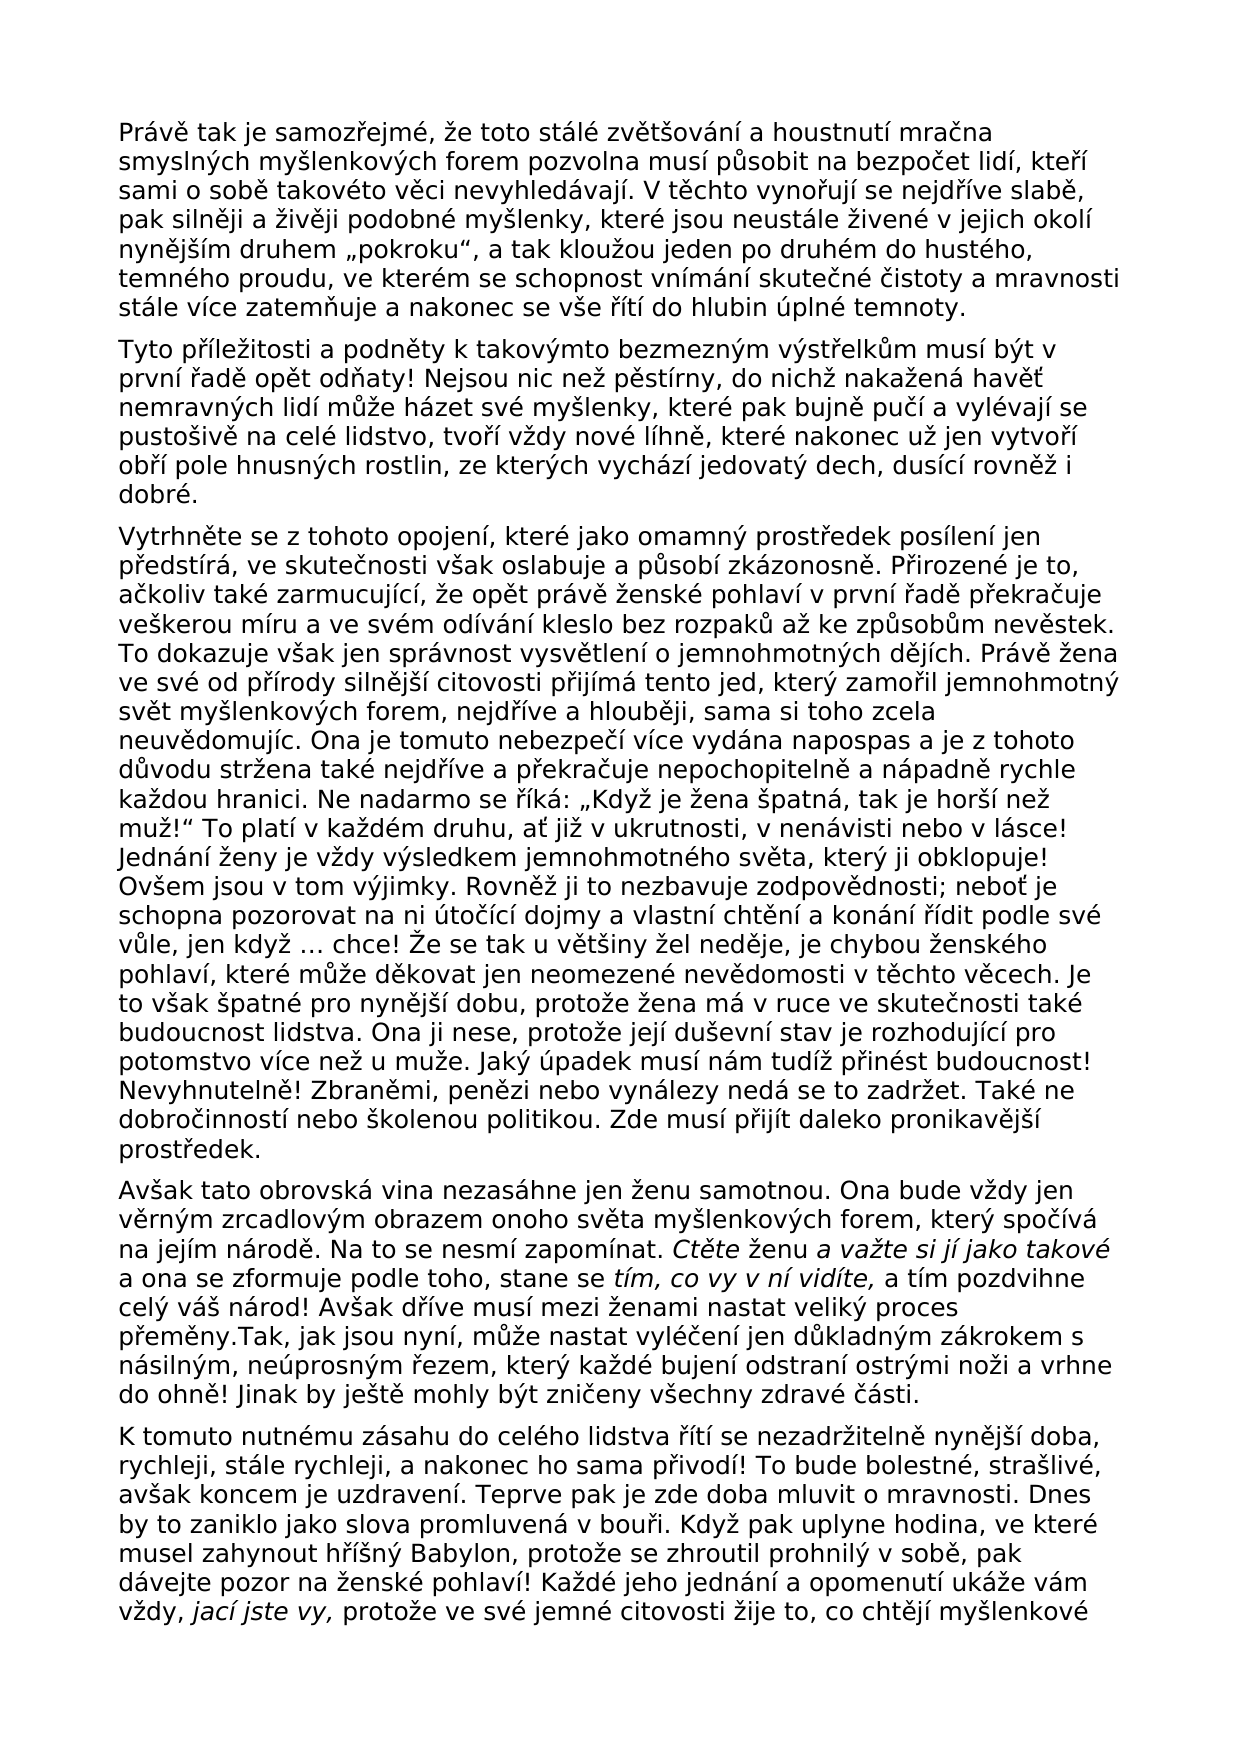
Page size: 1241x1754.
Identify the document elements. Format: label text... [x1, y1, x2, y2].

text Vytrhněte se z tohoto opojení, které jako omamný prostředek posílení jen předstírá, ve skutečnosti však oslabuje a působí zkázonosně. Přirozené je to, ačkoliv také zarmucující, že opět právě ženské pohlaví v první řadě překračuje veškerou míru a ve svém odívání kleslo bez rozpaků až ke způsobům nevěstek. To dokazuje však jen správnost vysvětlení o jemnohmotných dějích. Právě žena ve své od přírody silnější citovosti přijímá tento jed, který zamořil jemnohmotný svět myšlenkových forem, nejdříve a hlouběji, sama si toho zcela neuvědomujíc. Ona je tomuto nebezpečí více vydána napospas a je z tohoto důvodu stržena také nejdříve a překračuje nepochopitelně a nápadně rychle každou hranici. Ne nadarmo se říká: „Když je žena špatná, tak je horší než muž!“ To platí v každém druhu, ať již v ukrutnosti, v nenávisti nebo v lásce! Jednání ženy je vždy výsledkem jemnohmotného světa, který ji obklopuje! Ovšem jsou v tom výjimky. Rovněž ji to nezbavuje zodpovědnosti; neboť je schopna pozorovat na ni útočící dojmy a vlastní chtění a konání řídit podle své vůle, jen když … chce! Že se tak u většiny žel neděje, je chybou ženského pohlaví, které může děkovat jen neomezené nevědomosti v těchto věcech. Je to však špatné pro nynější dobu, protože žena má v ruce ve skutečnosti také budoucnost lidstva. Ona ji nese, protože její duševní stav je rozhodující pro potomstvo více než u muže. Jaký úpadek musí nám tudíž přinést budoucnost! Nevyhnutelně! Zbraněmi, penězi nebo vynálezy nedá se to zadržet. Také ne dobročinností nebo školenou politikou. Zde musí přijít daleko pronikavější prostředek. [118, 522, 1122, 1164]
text Tyto příležitosti a podněty k takovýmto bezmezným výstřelkům musí být v první řadě opět odňaty! Nejsou nic než pěstírny, do nichž nakažená havěť nemravných lidí může házet své myšlenky, které pak bujně pučí a vylévají se pustošivě na celé lidstvo, tvoří vždy nové líhně, které nakonec už jen vytvoří obří pole hnusných rostlin, ze kterých vychází jedovatý dech, dusící rovněž i dobré. [118, 335, 1122, 510]
text Právě tak je samozřejmé, že toto stálé zvětšování a houstnutí mračna smyslných myšlenkových forem pozvolna musí působit na bezpočet lidí, kteří sami o sobě takovéto věci nevyhledávají. V těchto vynořují se nejdříve slabě, pak silněji a živěji podobné myšlenky, které jsou neustále živené v jejich okolí nynějším druhem „pokroku“, a tak kloužou jeden po druhém do hustého, temného proudu, ve kterém se schopnost vnímání skutečné čistoty a mravnosti stále více zatemňuje a nakonec se vše řítí do hlubin úplné temnoty. [118, 118, 1122, 322]
text Avšak tato obrovská vina nezasáhne jen ženu samotnou. Ona bude vždy jen věrným zrcadlovým obrazem onoho světa myšlenkových forem, který spočívá na jejím národě. Na to se nesmí zapomínat. Ctěte ženu a važte si jí jako takové a ona se zformuje podle toho, stane se tím, co vy v ní vidíte, a tím pozdvihne celý váš národ! Avšak dříve musí mezi ženami nastat veliký proces přeměny.Tak, jak jsou nyní, může nastat vyléčení jen důkladným zákrokem s násilným, neúprosným řezem, který každé bujení odstraní ostrými noži a vrhne do ohně! Jinak by ještě mohly být zničeny všechny zdravé části. [118, 1176, 1122, 1410]
text K tomuto nutnému zásahu do celého lidstva řítí se nezadržitelně nynější doba, rychleji, stále rychleji, a nakonec ho sama přivodí! To bude bolestné, strašlivé, avšak koncem je uzdravení. Teprve pak je zde doba mluvit o mravnosti. Dnes by to zaniklo jako slova promluvená v bouři. Když pak uplyne hodina, ve které musel zahynout hříšný Babylon, protože se zhroutil prohnilý v sobě, pak dávejte pozor na ženské pohlaví! Každé jeho jednání a opomenutí ukáže vám vždy, jací jste vy, protože ve své jemné citovosti žije to, co chtějí myšlenkové [118, 1422, 1122, 1626]
